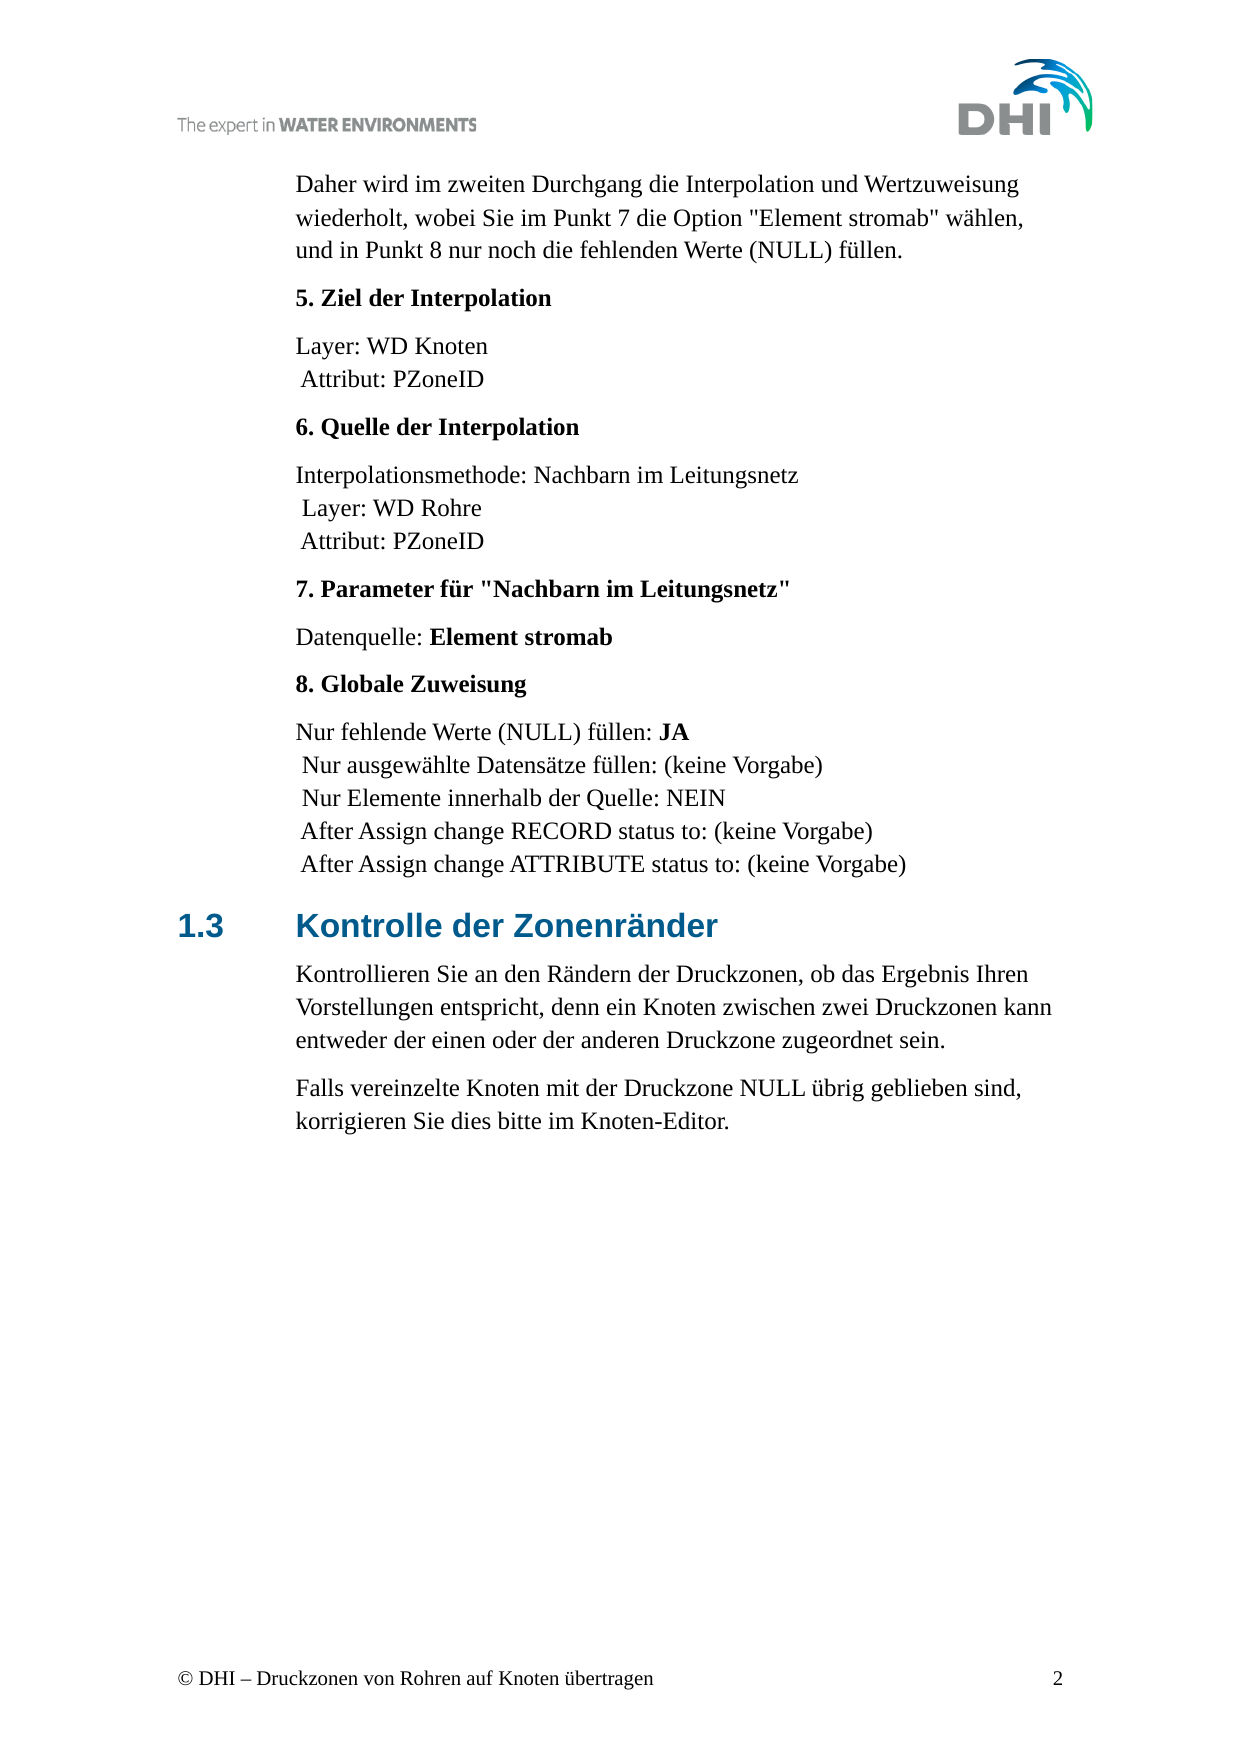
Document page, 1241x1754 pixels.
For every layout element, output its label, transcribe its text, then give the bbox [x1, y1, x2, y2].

text Datenquelle: Element stromab [295, 622, 1063, 650]
subtitle Kontrolle der Zonenränder [177, 906, 1063, 944]
text Kontrollieren Sie an den Rändern der Druckzonen, ob das Ergebnis Ihren Vorstellungen entspricht, denn ein Knoten zwischen zwei Druckzonen kann entweder der einen oder der anderen Druckzone zugeordnet sein. [295, 959, 1063, 1054]
text Nur fehlende Werte (NULL) füllen: JA Nur ausgewählte Datensätze füllen: (keine Vorgabe) Nur Elemente innerhalb der Quelle: NEIN After Assign change RECORD status to: (keine Vorgabe) After Assign change ATTRIBUTE status to: (keine Vorgabe) [295, 717, 1063, 878]
text 8. Globale Zuweisung [295, 669, 1063, 698]
text 7. Parameter für "Nachbarn im Leitungsnetz" [295, 574, 1063, 602]
picture [958, 59, 1093, 135]
text 6. Quelle der Interpolation [295, 412, 1063, 441]
text Falls vereinzelte Knoten mit der Druckzone NULL übrig geblieben sind, korrigieren Sie dies bitte im Knoten-Editor. [295, 1073, 1063, 1135]
text Layer: WD Knoten Attribut: PZoneID [295, 331, 1063, 393]
text Daher wird im zweiten Durchgang die Interpolation und Wertzuweisung wiederholt, wobei Sie im Punkt 7 die Option "Element stromab" wählen, und in Punkt 8 nur noch die fehlenden Werte (NULL) füllen. [295, 169, 1063, 264]
picture [177, 117, 477, 135]
text 5. Ziel der Interpolation [295, 283, 1063, 312]
text Interpolationsmethode: Nachbarn im Leitungsnetz Layer: WD Rohre Attribut: PZoneID [295, 460, 1063, 555]
